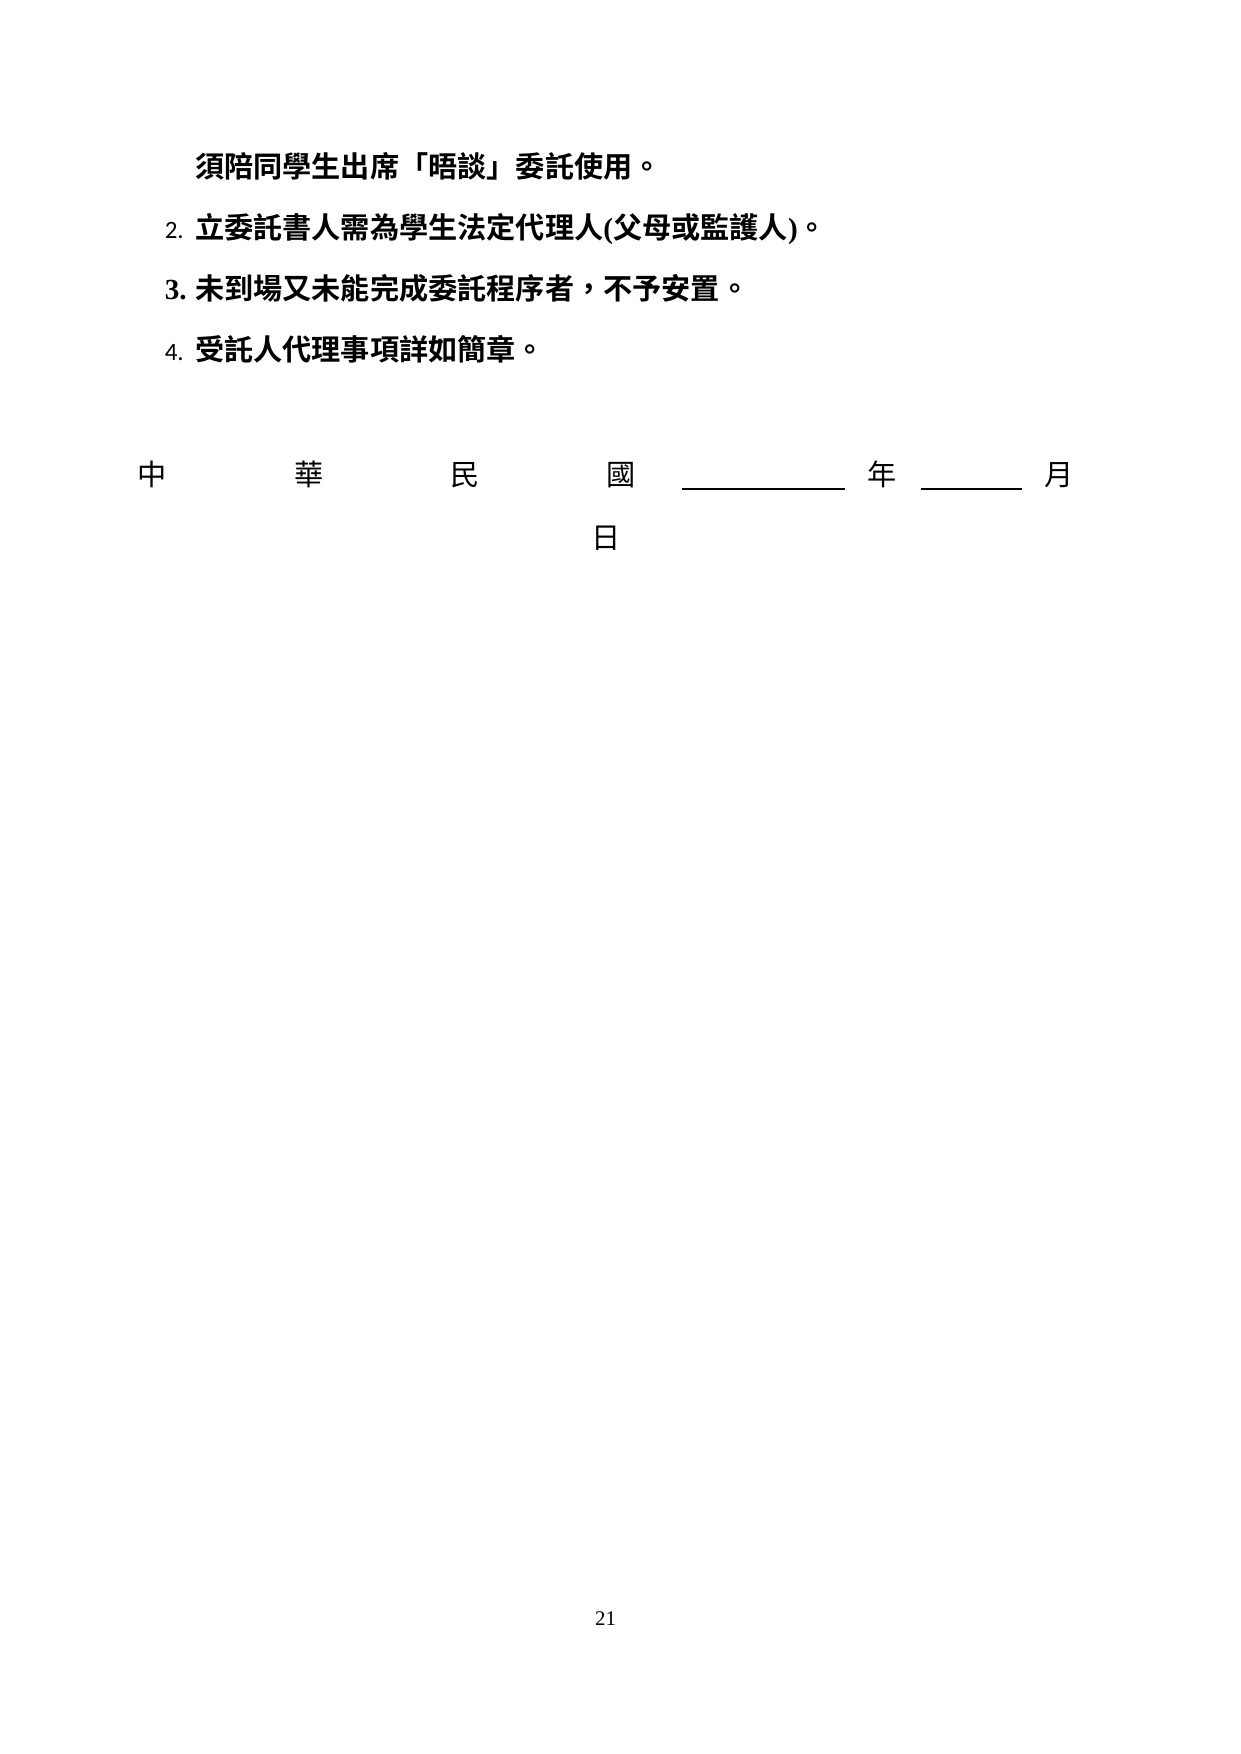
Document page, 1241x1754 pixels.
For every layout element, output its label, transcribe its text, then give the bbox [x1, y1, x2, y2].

list 須陪同學生出席「晤談」委託使用。 [164, 143, 1090, 186]
text 中 華 民 國 年 月 日 [121, 431, 1090, 556]
list 未到場又未能完成委託程序者，不予安置。 [164, 266, 1090, 308]
list 受託人代理事項詳如簡章。 [164, 327, 1090, 369]
list 立委託書人需為學生法定代理人(父母或監護人)。 [164, 204, 1090, 247]
